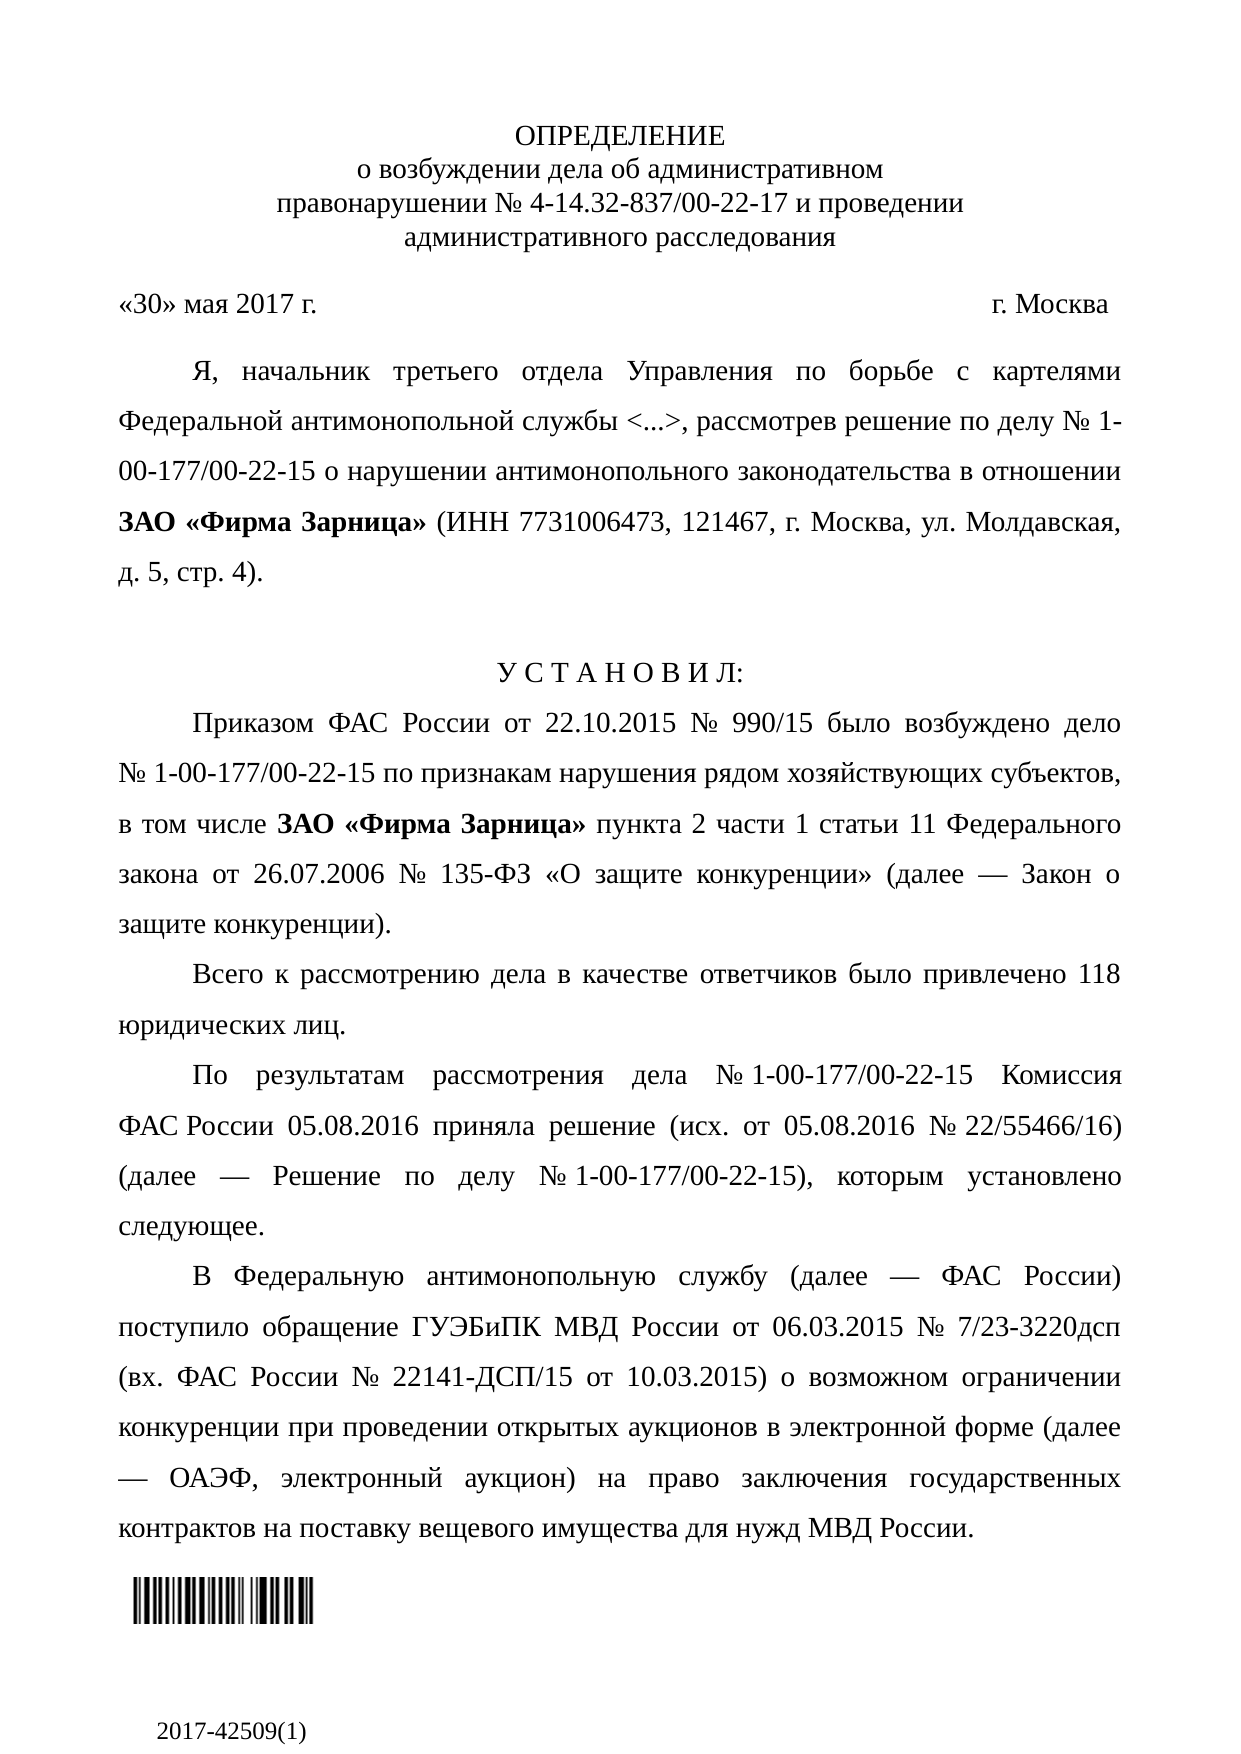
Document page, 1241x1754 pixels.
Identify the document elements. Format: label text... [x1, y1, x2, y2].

text «30» мая 2017 г. г. Москва [118, 286, 1122, 319]
text Приказом ФАС России от 22.10.2015 № 990/15 было возбуждено дело № 1-00-177/00-22-15 по признакам нарушения рядом хозяйствующих субъектов, в том числе ЗАО «Фирма Зарница» пункта 2 части 1 статьи 11 Федерального закона от 26.07.2006 № 135-ФЗ «О защите конкуренции» (далее — Закон о защите конкуренции). [118, 705, 1122, 940]
text Всего к рассмотрению дела в качестве ответчиков было привлечено 118 юридических лиц. [118, 957, 1122, 1041]
text ОПРЕДЕЛЕНИЕ [118, 118, 1122, 152]
text У С Т А Н О В И Л: [118, 655, 1122, 688]
picture [118, 1577, 331, 1624]
text По результатам рассмотрения дела № 1-00-177/00-22-15 Комиссия ФАС России 05.08.2016 приняла решение (исх. от 05.08.2016 № 22/55466/16) (далее — Решение по делу № 1-00-177/00-22-15), которым установлено следующее. [118, 1057, 1122, 1242]
text административного расследования [118, 219, 1122, 252]
text В Федеральную антимонопольную службу (далее — ФАС России) поступило обращение ГУЭБиПК МВД России от 06.03.2015 № 7/23-3220дсп (вх. ФАС России № 22141-ДСП/15 от 10.03.2015) о возможном ограничении конкуренции при проведении открытых аукционов в электронной форме (далее — ОАЭФ, электронный аукцион) на право заключения государственных контрактов на поставку вещевого имущества для нужд МВД России. [118, 1258, 1122, 1544]
text о возбуждении дела об административном [118, 152, 1122, 185]
text правонарушении № 4-14.32-837/00-22-17 и проведении [118, 185, 1122, 219]
text Я, начальник третьего отдела Управления по борьбе с картелями Федеральной антимонопольной службы <...>, рассмотрев решение по делу № 1-00-177/00-22-15 о нарушении антимонопольного законодательства в отношении ЗАО «Фирма Зарница» (ИНН 7731006473, 121467, г. Москва, ул. Молдавская, д. 5, стр. 4). [118, 353, 1122, 588]
